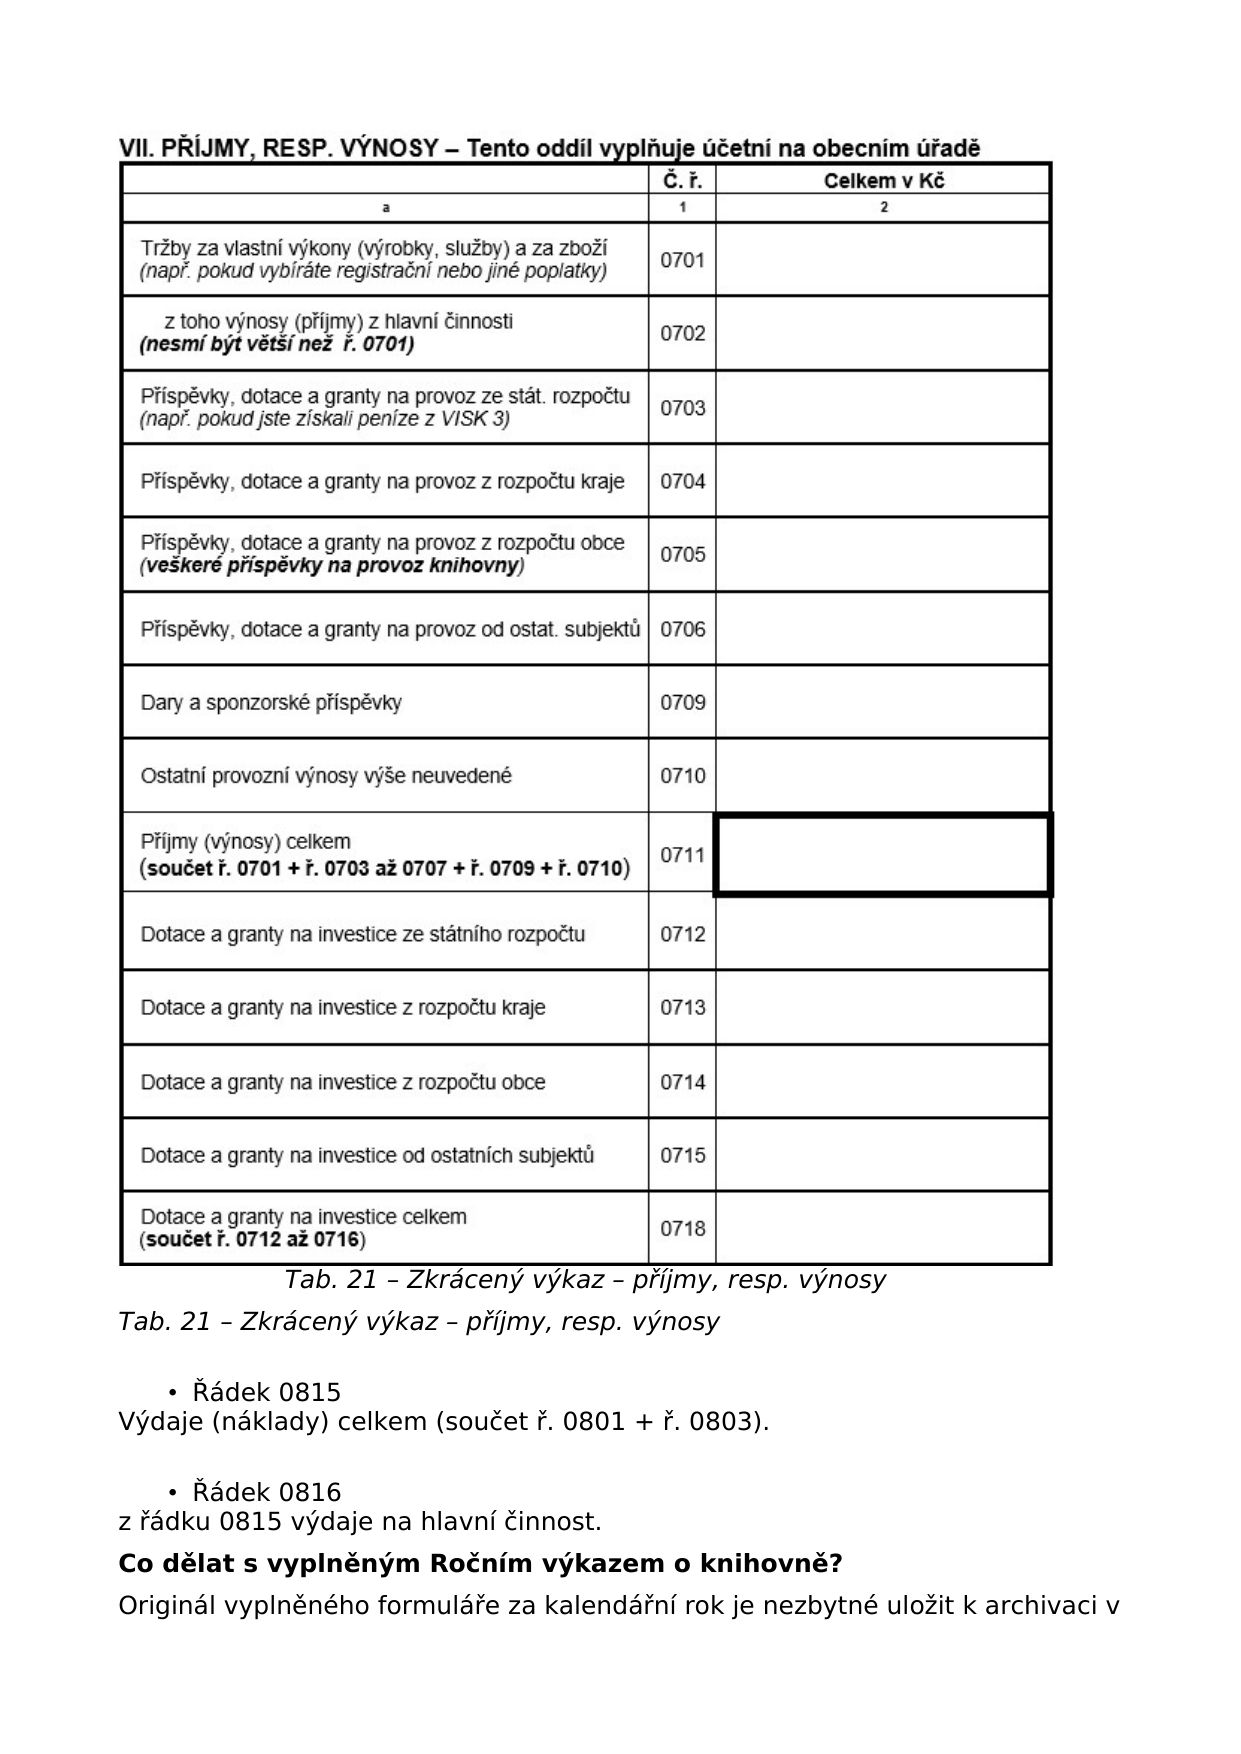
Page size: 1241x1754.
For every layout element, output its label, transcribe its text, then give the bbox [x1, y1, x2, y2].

list Řádek 0815 [177, 1378, 1122, 1407]
text Tab. 21 – Zkrácený výkaz – příjmy, resp. výnosy [118, 1307, 1122, 1336]
text Originál vyplněného formuláře za kalendářní rok je nezbytné uložit k archivaci v [118, 1591, 1122, 1620]
list Řádek 0816 [177, 1478, 1122, 1507]
text Tab. 21 – Zkrácený výkaz – příjmy, resp. výnosy [118, 1266, 1056, 1294]
picture [118, 130, 1056, 1266]
text Co dělat s vyplněným Ročním výkazem o knihovně? [118, 1549, 1122, 1578]
text z řádku 0815 výdaje na hlavní činnost. [118, 1507, 1122, 1537]
text Výdaje (náklady) celkem (součet ř. 0801 + ř. 0803). [118, 1407, 1122, 1436]
